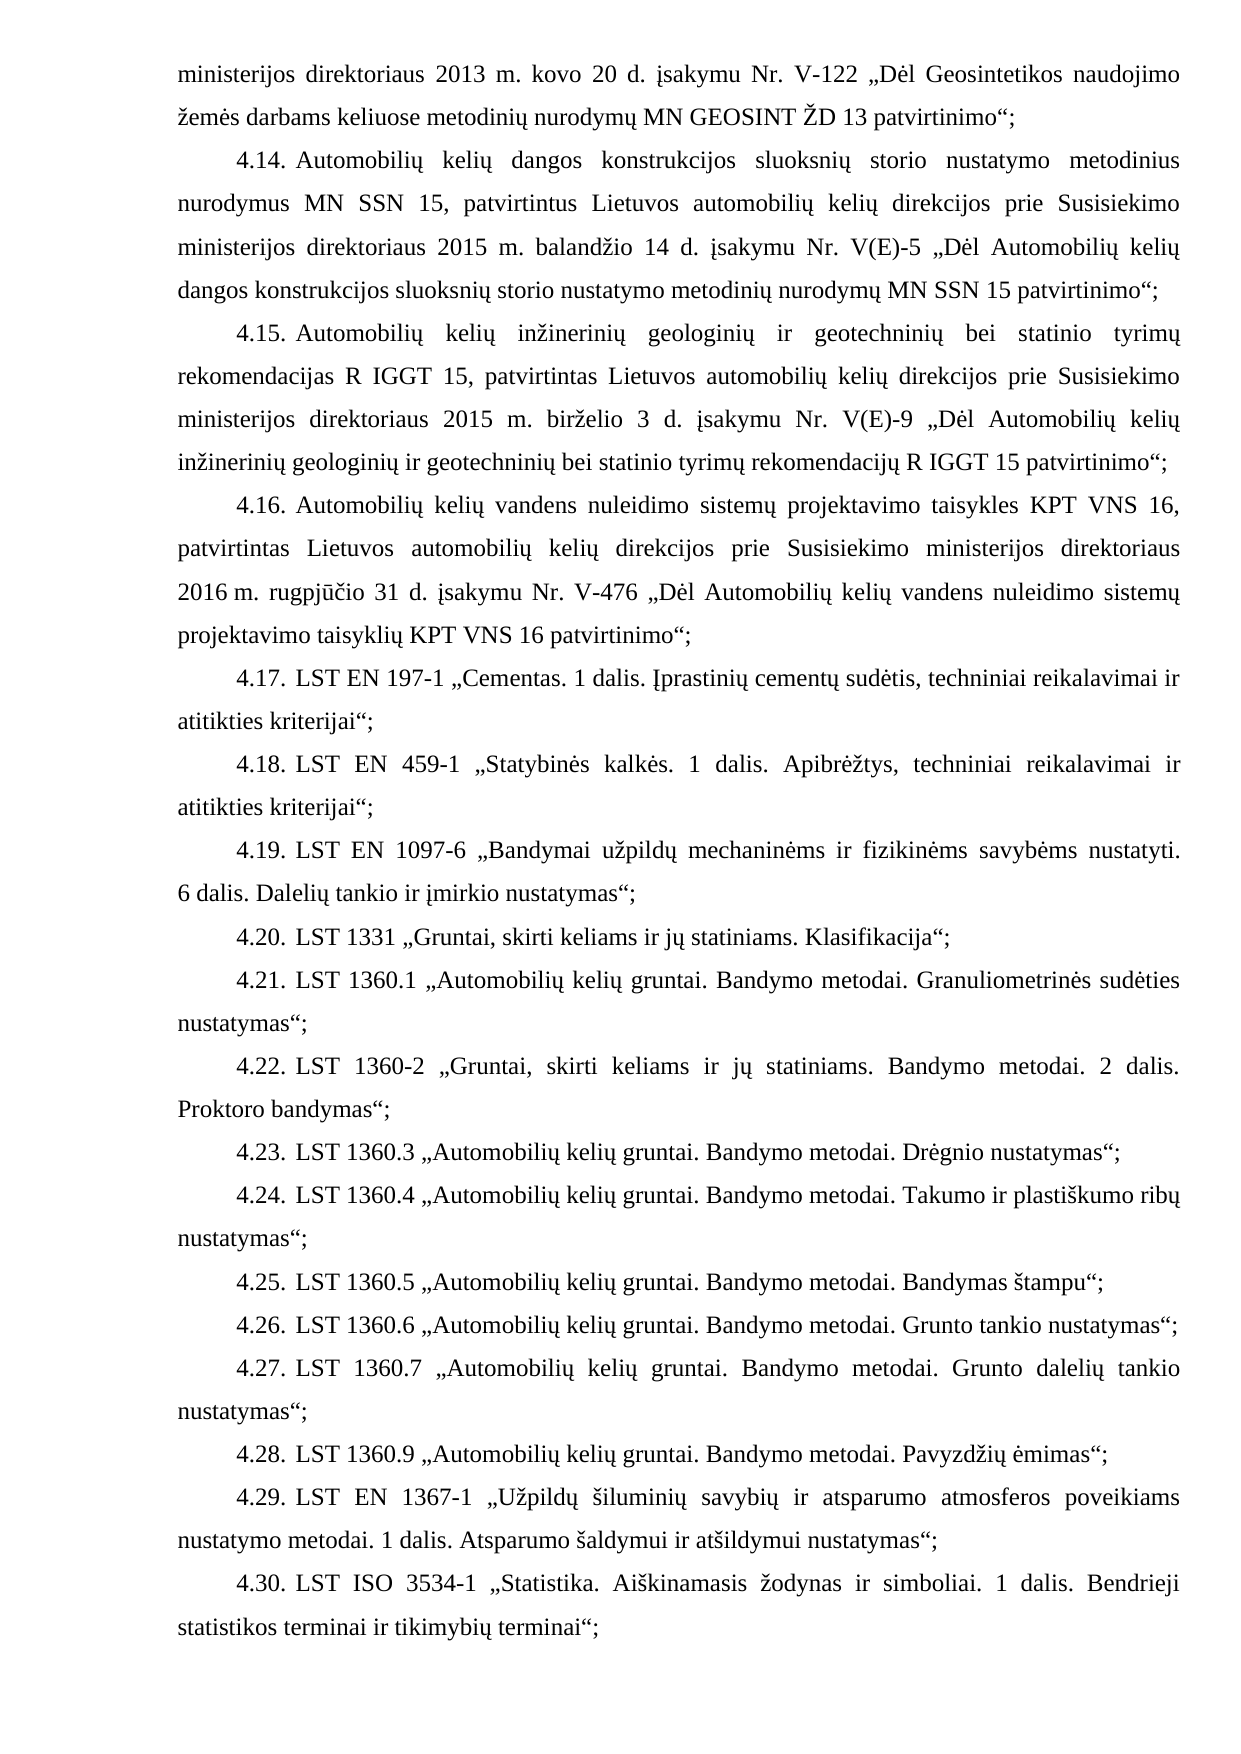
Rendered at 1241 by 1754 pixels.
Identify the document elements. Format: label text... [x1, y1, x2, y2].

text 4.20. LST 1331 „Gruntai, skirti keliams ir jų statiniams. Klasifikacija“; [177, 922, 1181, 950]
text 4.15. Automobilių kelių inžinerinių geologinių ir geotechninių bei statinio tyrimų rekomendacijas R IGGT 15, patvirtintas Lietuvos automobilių kelių direkcijos prie Susisiekimo ministerijos direktoriaus 2015 m. birželio 3 d. įsakymu Nr. V(E)-9 „Dėl Automobilių kelių inžinerinių geologinių ir geotechninių bei statinio tyrimų rekomendacijų R IGGT 15 patvirtinimo“; [177, 318, 1181, 476]
text 4.19. LST EN 1097-6 „Bandymai užpildų mechaninėms ir fizikinėms savybėms nustatyti. 6 dalis. Dalelių tankio ir įmirkio nustatymas“; [177, 835, 1181, 907]
text 4.27. LST 1360.7 „Automobilių kelių gruntai. Bandymo metodai. Grunto dalelių tankio nustatymas“; [177, 1353, 1181, 1425]
text 4.28. LST 1360.9 „Automobilių kelių gruntai. Bandymo metodai. Pavyzdžių ėmimas“; [177, 1439, 1181, 1468]
text 4.17. LST EN 197-1 „Cementas. 1 dalis. Įprastinių cementų sudėtis, techniniai reikalavimai ir atitikties kriterijai“; [177, 663, 1181, 735]
text 4.25. LST 1360.5 „Automobilių kelių gruntai. Bandymo metodai. Bandymas štampu“; [177, 1267, 1181, 1295]
text 4.21. LST 1360.1 „Automobilių kelių gruntai. Bandymo metodai. Granuliometrinės sudėties nustatymas“; [177, 965, 1181, 1037]
text 4.24. LST 1360.4 „Automobilių kelių gruntai. Bandymo metodai. Takumo ir plastiškumo ribų nustatymas“; [177, 1180, 1181, 1252]
text 4.22. LST 1360-2 „Gruntai, skirti keliams ir jų statiniams. Bandymo metodai. 2 dalis. Proktoro bandymas“; [177, 1051, 1181, 1123]
text 4.14. Automobilių kelių dangos konstrukcijos sluoksnių storio nustatymo metodinius nurodymus MN SSN 15, patvirtintus Lietuvos automobilių kelių direkcijos prie Susisiekimo ministerijos direktoriaus 2015 m. balandžio 14 d. įsakymu Nr. V(E)-5 „Dėl Automobilių kelių dangos konstrukcijos sluoksnių storio nustatymo metodinių nurodymų MN SSN 15 patvirtinimo“; [177, 145, 1181, 303]
text ministerijos direktoriaus 2013 m. kovo 20 d. įsakymu Nr. V-122 „Dėl Geosintetikos naudojimo žemės darbams keliuose metodinių nurodymų MN GEOSINT ŽD 13 patvirtinimo“; [177, 59, 1181, 131]
text 4.29. LST EN 1367-1 „Užpildų šiluminių savybių ir atsparumo atmosferos poveikiams nustatymo metodai. 1 dalis. Atsparumo šaldymui ir atšildymui nustatymas“; [177, 1482, 1181, 1554]
text 4.30. LST ISO 3534-1 „Statistika. Aiškinamasis žodynas ir simboliai. 1 dalis. Bendrieji statistikos terminai ir tikimybių terminai“; [177, 1568, 1181, 1640]
text 4.18. LST EN 459-1 „Statybinės kalkės. 1 dalis. Apibrėžtys, techniniai reikalavimai ir atitikties kriterijai“; [177, 749, 1181, 821]
text 4.26. LST 1360.6 „Automobilių kelių gruntai. Bandymo metodai. Grunto tankio nustatymas“; [177, 1310, 1181, 1338]
text 4.23. LST 1360.3 „Automobilių kelių gruntai. Bandymo metodai. Drėgnio nustatymas“; [177, 1137, 1181, 1166]
text 4.16. Automobilių kelių vandens nuleidimo sistemų projektavimo taisykles KPT VNS 16, patvirtintas Lietuvos automobilių kelių direkcijos prie Susisiekimo ministerijos direktoriaus 2016 m. rugpjūčio 31 d. įsakymu Nr. V-476 „Dėl Automobilių kelių vandens nuleidimo sistemų projektavimo taisyklių KPT VNS 16 patvirtinimo“; [177, 490, 1181, 648]
